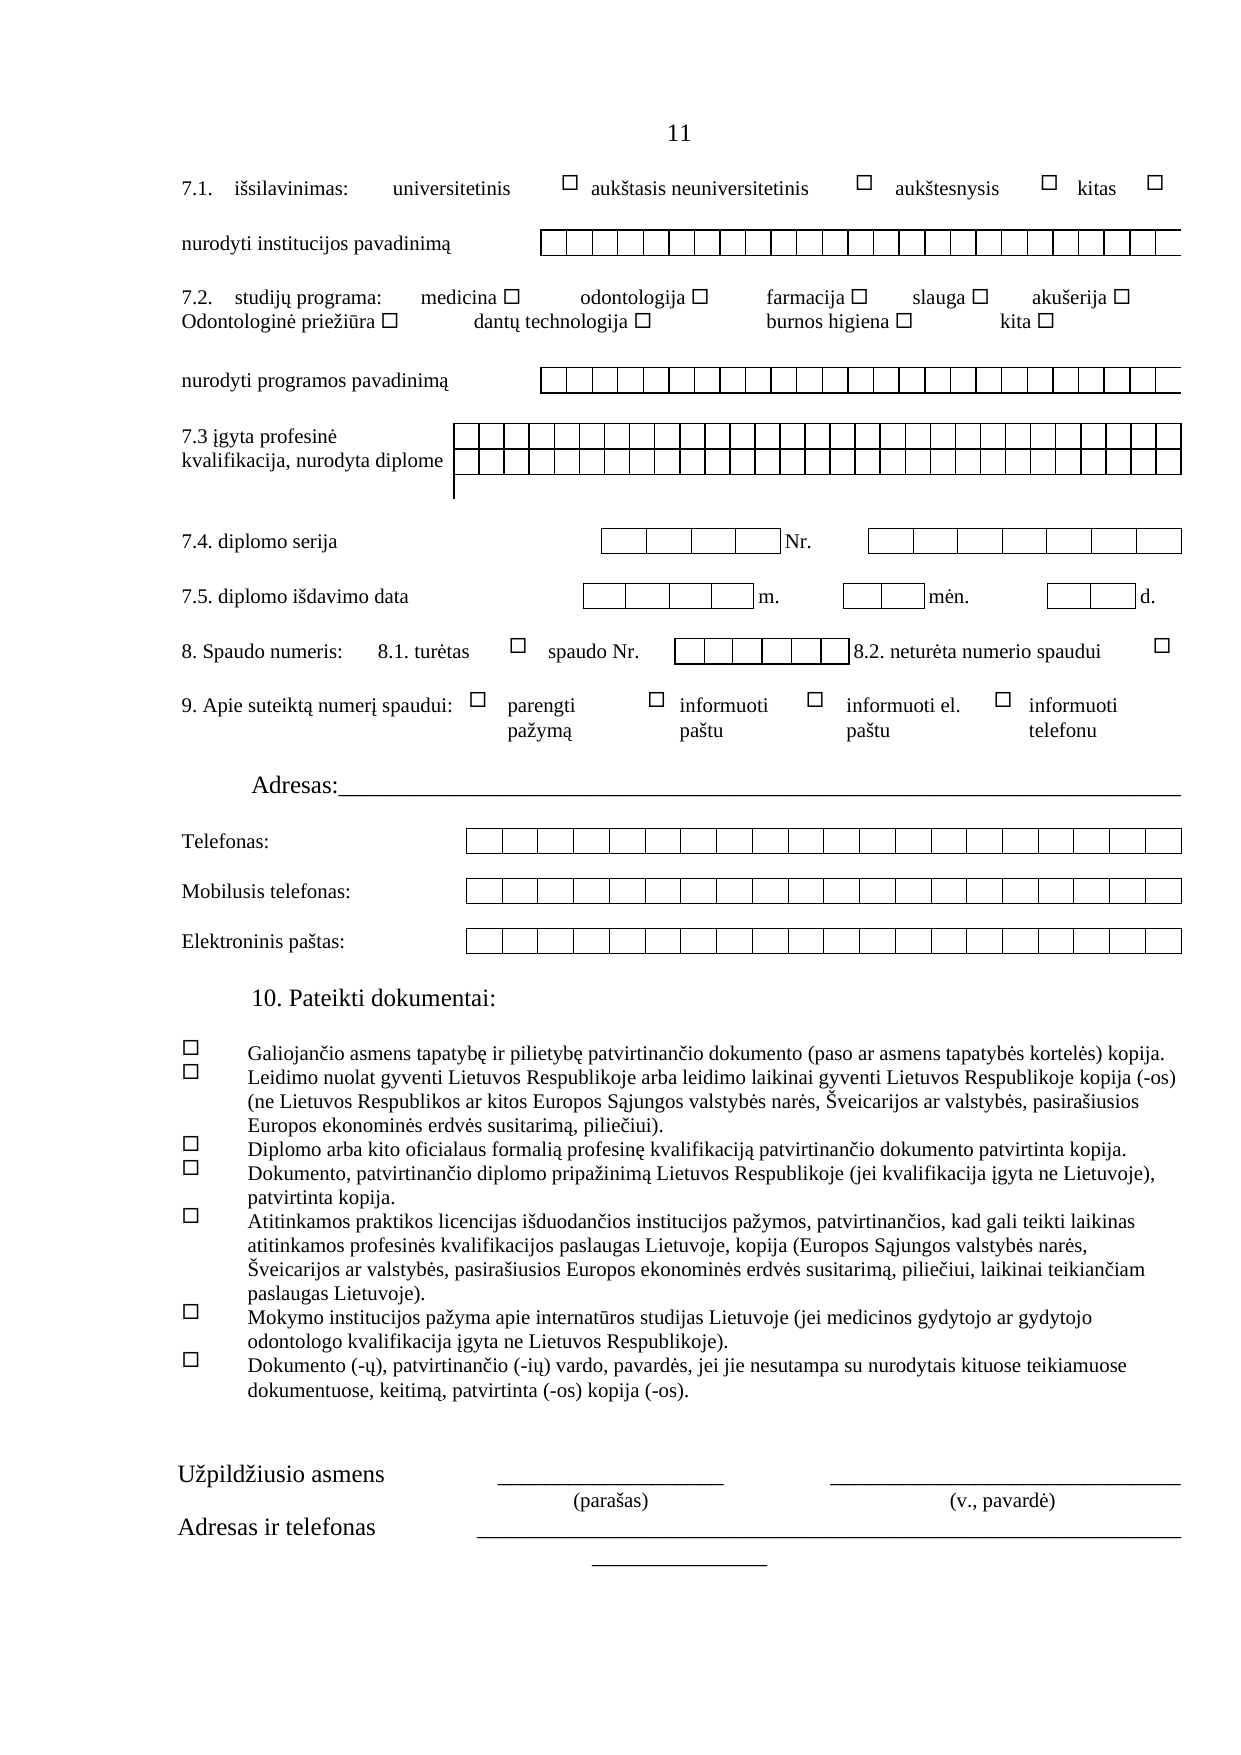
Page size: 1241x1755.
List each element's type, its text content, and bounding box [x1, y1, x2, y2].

table_cell  [177, 1209, 243, 1305]
table_header [647, 529, 691, 553]
table_cell [1106, 475, 1131, 499]
table_header [1028, 231, 1052, 255]
table_header [1028, 368, 1052, 392]
table_header [602, 529, 646, 553]
table_cell [730, 475, 755, 499]
table_header [676, 639, 704, 663]
table_header [797, 368, 822, 392]
table_cell [805, 475, 830, 499]
table_cell [967, 879, 1002, 903]
table_cell [574, 879, 609, 903]
table_header  [1036, 176, 1073, 200]
table_cell [967, 929, 1002, 953]
table_header [1132, 424, 1155, 448]
table_cell [177, 853, 466, 878]
table_header [681, 829, 716, 853]
table_header [981, 424, 1005, 448]
table_header [1031, 424, 1055, 448]
table_header [1137, 529, 1181, 553]
table_header [717, 829, 752, 853]
table_header informuoti paštu [675, 694, 801, 742]
table_cell [756, 450, 779, 474]
table_header [555, 424, 579, 448]
table_cell [467, 879, 502, 903]
table_cell dantų technologija  [469, 309, 762, 338]
table_cell  [177, 1354, 243, 1402]
table_header [1003, 829, 1038, 853]
table_header [906, 424, 930, 448]
table_cell [610, 879, 645, 903]
table_cell [1146, 929, 1181, 953]
table_cell [831, 450, 854, 474]
table_header  [1149, 638, 1181, 663]
table_header [844, 584, 881, 608]
table_header [695, 368, 719, 392]
table_cell [881, 450, 905, 474]
table_cell [479, 475, 504, 499]
table_cell [705, 475, 730, 499]
table_header 7.5. diplomo išdavimo data [177, 583, 583, 608]
table_header [849, 368, 873, 392]
table_header informuoti telefonu [1025, 694, 1181, 742]
table_header [681, 424, 704, 448]
table_header [538, 829, 573, 853]
table_header [1105, 368, 1129, 392]
table_cell [1132, 450, 1155, 474]
table_cell [824, 879, 859, 903]
table_header [926, 368, 950, 392]
table_cell  [177, 1161, 243, 1209]
table_header  [851, 176, 891, 200]
table_cell [1156, 475, 1181, 499]
table_header [1079, 231, 1103, 255]
table_header [503, 829, 537, 853]
table_header [914, 529, 957, 553]
table_header [695, 231, 719, 255]
table_header [849, 231, 873, 255]
table_header [900, 368, 924, 392]
table_cell [717, 879, 752, 903]
text 10. Pateikti dokumentai: [177, 983, 1181, 1012]
table_cell [1157, 450, 1180, 474]
table_cell [1056, 450, 1080, 474]
table_cell [555, 450, 579, 474]
table_header [824, 829, 859, 853]
table_header [1079, 368, 1103, 392]
table_header [1002, 231, 1027, 255]
table_cell kita  [996, 309, 1176, 338]
table_header 9. Apie suteiktą numerį spaudui: [177, 694, 464, 742]
table_header [956, 424, 980, 448]
table_header [756, 424, 779, 448]
table_header [705, 639, 732, 663]
table_header  [643, 694, 675, 742]
table_cell [177, 903, 466, 928]
table_header [1131, 231, 1155, 255]
table_header [860, 829, 895, 853]
table_header [1002, 368, 1027, 392]
table_header [926, 231, 950, 255]
table_cell Dokumento, patvirtinančio diplomo pripažinimą Lietuvos Respublikoje (jei kvalifikacija įgyta ne Lietuvoje), patvirtinta kopija. [243, 1161, 1181, 1209]
table_cell  [177, 1305, 243, 1353]
table_header [1054, 231, 1078, 255]
table_header spaudo Nr. [544, 638, 674, 663]
table_header [1074, 829, 1109, 853]
table_header [746, 231, 770, 255]
table_header [753, 829, 788, 853]
table_cell [681, 450, 704, 474]
table_header [1146, 829, 1181, 853]
table_cell [1031, 475, 1056, 499]
table_header [958, 529, 1002, 553]
table_cell [906, 450, 930, 474]
table_header [1092, 529, 1136, 553]
table_cell [830, 475, 855, 499]
table_header [644, 368, 668, 392]
table_cell [580, 475, 604, 499]
table_header [644, 231, 668, 255]
table_cell Odontologinė priežiūra  [177, 309, 469, 338]
table_header [874, 368, 898, 392]
table_header [806, 424, 829, 448]
table_cell [681, 929, 716, 953]
table_header parengti pažymą [503, 694, 643, 742]
table_cell [574, 929, 609, 953]
table_header [630, 424, 654, 448]
table_cell Elektroninis paštas: [177, 928, 466, 953]
table_header [706, 424, 729, 448]
table_cell [605, 450, 629, 474]
table_cell Leidimo nuolat gyventi Lietuvos Respublikoje arba leidimo laikinai gyventi Lietuvos Respublikoje kopija (-os) (ne Lietuvos Respublikos ar kitos Europos Sąjungos valstybės narės, Šveicarijos ar valstybės, pasirašiusios Europos ekonominės erdvės susitarimą, piliečiui). [243, 1065, 1181, 1137]
table_header d. [1136, 583, 1181, 608]
table_header [574, 829, 609, 853]
text (parašas) (v., pavardė) [177, 1488, 1181, 1512]
table_header [584, 584, 625, 608]
table_cell [955, 475, 981, 499]
table_header aukštasis neuniversitetinis [587, 176, 851, 200]
table_cell Mobilusis telefonas: [177, 878, 466, 903]
table_header 7.1. [177, 176, 230, 200]
table_cell [1146, 879, 1181, 903]
table_cell [1039, 879, 1073, 903]
table_cell [1110, 879, 1145, 903]
table_cell [755, 475, 780, 499]
table_cell  [177, 1137, 243, 1161]
table_cell [529, 475, 554, 499]
table_header [789, 829, 823, 853]
table_cell Mokymo institucijos pažyma apie internatūros studijas Lietuvoje (jei medicinos gydytojo ar gydytojo odontologo kvalifikacija įgyta ne Lietuvos Respublikoje). [243, 1305, 1181, 1353]
table_cell Atitinkamos praktikos licencijas išduodančios institucijos pažymos, patvirtinančios, kad gali teikti laikinas atitinkamos profesinės kvalifikacijos paslaugas Lietuvoje, kopija (Europos Sąjungos valstybės narės, Šveicarijos ar valstybės, pasirašiusios Europos ekonominės erdvės susitarimą, piliečiui, laikinai teikiančiam paslaugas Lietuvoje). [243, 1209, 1181, 1305]
table_cell [717, 929, 752, 953]
table_header [781, 424, 804, 448]
table_header [900, 231, 924, 255]
table_cell [1110, 929, 1145, 953]
table_header  [556, 176, 587, 200]
table_header studijų programa: [230, 285, 416, 309]
table_cell [706, 450, 729, 474]
table_cell [1031, 450, 1055, 474]
table_header [731, 424, 754, 448]
table_header [733, 639, 761, 663]
table_header [610, 829, 645, 853]
table_header [455, 424, 478, 448]
table_cell [932, 879, 966, 903]
table_header Galiojančio asmens tapatybę ir pilietybę patvirtinančio dokumento (paso ar asmens tapatybės kortelės) kopija. [243, 1041, 1181, 1065]
table_header aukštesnysis [891, 176, 1036, 200]
table_header [505, 424, 528, 448]
table_cell [931, 450, 955, 474]
table_header [1156, 368, 1181, 392]
table_header akušerija  [1028, 285, 1181, 309]
table_header 7.3 įgyta profesinė kvalifikacija, nurodyta diplome [177, 423, 453, 499]
table_header [1131, 368, 1155, 392]
table_header 8.2. neturėta numerio spaudui [850, 638, 1148, 663]
table_cell [655, 450, 679, 474]
table_cell [504, 475, 529, 499]
table_header [736, 529, 780, 553]
table_cell [455, 475, 479, 499]
table_cell [780, 475, 805, 499]
table_header [646, 829, 680, 853]
table_header  [464, 694, 503, 742]
table_cell [1006, 475, 1031, 499]
table_cell [981, 475, 1006, 499]
table_header [542, 368, 566, 392]
table_cell [1107, 450, 1130, 474]
table_cell [789, 929, 823, 953]
table_cell [503, 879, 537, 903]
table_header slauga  [908, 285, 1028, 309]
table_cell [1082, 450, 1105, 474]
table_cell [538, 879, 573, 903]
table_cell [467, 929, 502, 953]
table_header [580, 424, 604, 448]
table_header [977, 368, 1001, 392]
table_header universitetinis [389, 176, 556, 200]
table_header [567, 368, 592, 392]
table_header [746, 368, 770, 392]
table_cell [932, 929, 966, 953]
table_header  [801, 694, 842, 742]
table_cell [956, 450, 980, 474]
table_header [593, 231, 617, 255]
table_header nurodyti institucijos pavadinimą [177, 229, 540, 255]
table_cell [856, 450, 879, 474]
table_cell  [177, 1065, 243, 1137]
table_header [593, 368, 617, 392]
table_header [605, 424, 629, 448]
table_header Nr. [781, 528, 868, 553]
table_header [530, 424, 554, 448]
table_header  [177, 1041, 243, 1065]
table_header [882, 584, 924, 608]
table_header [567, 231, 592, 255]
table_cell [753, 879, 788, 903]
table_header [1082, 424, 1105, 448]
table_header [977, 231, 1001, 255]
table_cell [480, 450, 503, 474]
table_cell [981, 450, 1005, 474]
table_header [874, 231, 898, 255]
table_cell [1081, 475, 1106, 499]
table_cell [1056, 475, 1081, 499]
table_cell [530, 450, 554, 474]
table_header [1091, 584, 1135, 608]
table_header [721, 368, 745, 392]
table_header [1107, 424, 1130, 448]
table_cell [580, 450, 604, 474]
table_header [772, 368, 796, 392]
table_cell [680, 475, 705, 499]
table_cell burnos higiena  [762, 309, 996, 338]
table_header [542, 231, 566, 255]
table_header [692, 529, 735, 553]
table_header [467, 829, 502, 853]
text Užpildžiusio asmens [177, 1459, 1181, 1488]
table_header [1054, 368, 1078, 392]
table_header [1039, 829, 1073, 853]
table_header [869, 529, 913, 553]
table_header [618, 368, 643, 392]
table_header [1105, 231, 1129, 255]
table_cell [681, 879, 716, 903]
table_cell [630, 450, 654, 474]
table_header [823, 231, 847, 255]
table_header [670, 584, 711, 608]
text ______________ [177, 1541, 1181, 1569]
table_header farmacija  [762, 285, 908, 309]
table_header  [504, 638, 544, 663]
table_header [822, 639, 848, 663]
table_header odontologija  [576, 285, 762, 309]
table_header medicina  [416, 285, 576, 309]
table_cell [1074, 929, 1109, 953]
table_header [1048, 584, 1090, 608]
table_cell [806, 450, 829, 474]
table_header Telefonas: [177, 828, 466, 853]
table_cell [1039, 929, 1073, 953]
table_cell [860, 879, 895, 903]
table_cell [655, 475, 680, 499]
table_cell [1074, 879, 1109, 903]
table_header [480, 424, 503, 448]
table_header m. [754, 583, 843, 608]
table_header [670, 231, 694, 255]
table_header [626, 584, 669, 608]
table_cell Dokumento (-ų), patvirtinančio (-ių) vardo, pavardės, jei jie nesutampa su nurodytais kituose teikiamuose dokumentuose, keitimą, patvirtinta (-os) kopija (-os). [243, 1354, 1181, 1402]
table_cell [930, 475, 955, 499]
table_cell [466, 854, 1181, 878]
table_header kitas [1073, 176, 1141, 200]
table_header mėn. [925, 583, 1047, 608]
table_header [670, 368, 694, 392]
table_cell [855, 475, 880, 499]
table_cell [880, 475, 905, 499]
table_cell [605, 475, 629, 499]
table_header išsilavinimas: [230, 176, 388, 200]
table_cell [646, 879, 680, 903]
table_cell Diplomo arba kito oficialaus formalią profesinę kvalifikaciją patvirtinančio dokumento patvirtinta kopija. [243, 1137, 1181, 1161]
table_header [763, 639, 791, 663]
table_cell [455, 450, 478, 474]
table_cell [896, 929, 931, 953]
table_header nurodyti programos pavadinimą [177, 367, 540, 392]
table_cell [554, 475, 579, 499]
table_header [951, 231, 975, 255]
table_header [712, 584, 753, 608]
table_cell [646, 929, 680, 953]
table_header [721, 231, 745, 255]
table_cell [860, 929, 895, 953]
table_cell [538, 929, 573, 953]
table_header [896, 829, 931, 853]
table_cell [753, 929, 788, 953]
table_header [1156, 231, 1181, 255]
table_header [831, 424, 854, 448]
table_header  [1141, 176, 1181, 200]
table_header [1110, 829, 1145, 853]
table_header [823, 368, 847, 392]
table_header [797, 231, 822, 255]
table_cell [466, 904, 1181, 928]
table_header [931, 424, 955, 448]
table_cell [1006, 450, 1030, 474]
table_header [951, 368, 975, 392]
table_cell [503, 929, 537, 953]
table_cell [505, 450, 528, 474]
table_header 7.4. diplomo serija [177, 528, 601, 553]
table_cell [824, 929, 859, 953]
table_header 7.2. [177, 285, 230, 309]
table_header [1003, 529, 1046, 553]
table_header  [990, 694, 1024, 742]
table_cell [781, 450, 804, 474]
table_cell [731, 450, 754, 474]
table_cell [905, 475, 930, 499]
table_cell [610, 929, 645, 953]
table_cell [630, 475, 654, 499]
table_header [932, 829, 966, 853]
table_header [1056, 424, 1080, 448]
table_header [881, 424, 905, 448]
table_header informuoti el. paštu [842, 694, 989, 742]
table_cell [1003, 929, 1038, 953]
text Adresas ir telefonas [177, 1512, 1181, 1541]
table_header [1006, 424, 1030, 448]
table_cell [1131, 475, 1156, 499]
table_cell [789, 879, 823, 903]
table_header [792, 639, 820, 663]
table_header 8. Spaudo numeris: [177, 638, 373, 663]
table_header [967, 829, 1002, 853]
table_header [655, 424, 679, 448]
table_header [618, 231, 643, 255]
table_header 8.1. turėtas [374, 638, 504, 663]
table_header [772, 231, 796, 255]
table_cell [896, 879, 931, 903]
table_cell [1003, 879, 1038, 903]
table_header [1047, 529, 1091, 553]
table_cell [1176, 309, 1181, 338]
text Adresas: [177, 770, 1181, 799]
table_header [856, 424, 879, 448]
table_header [1157, 424, 1180, 448]
